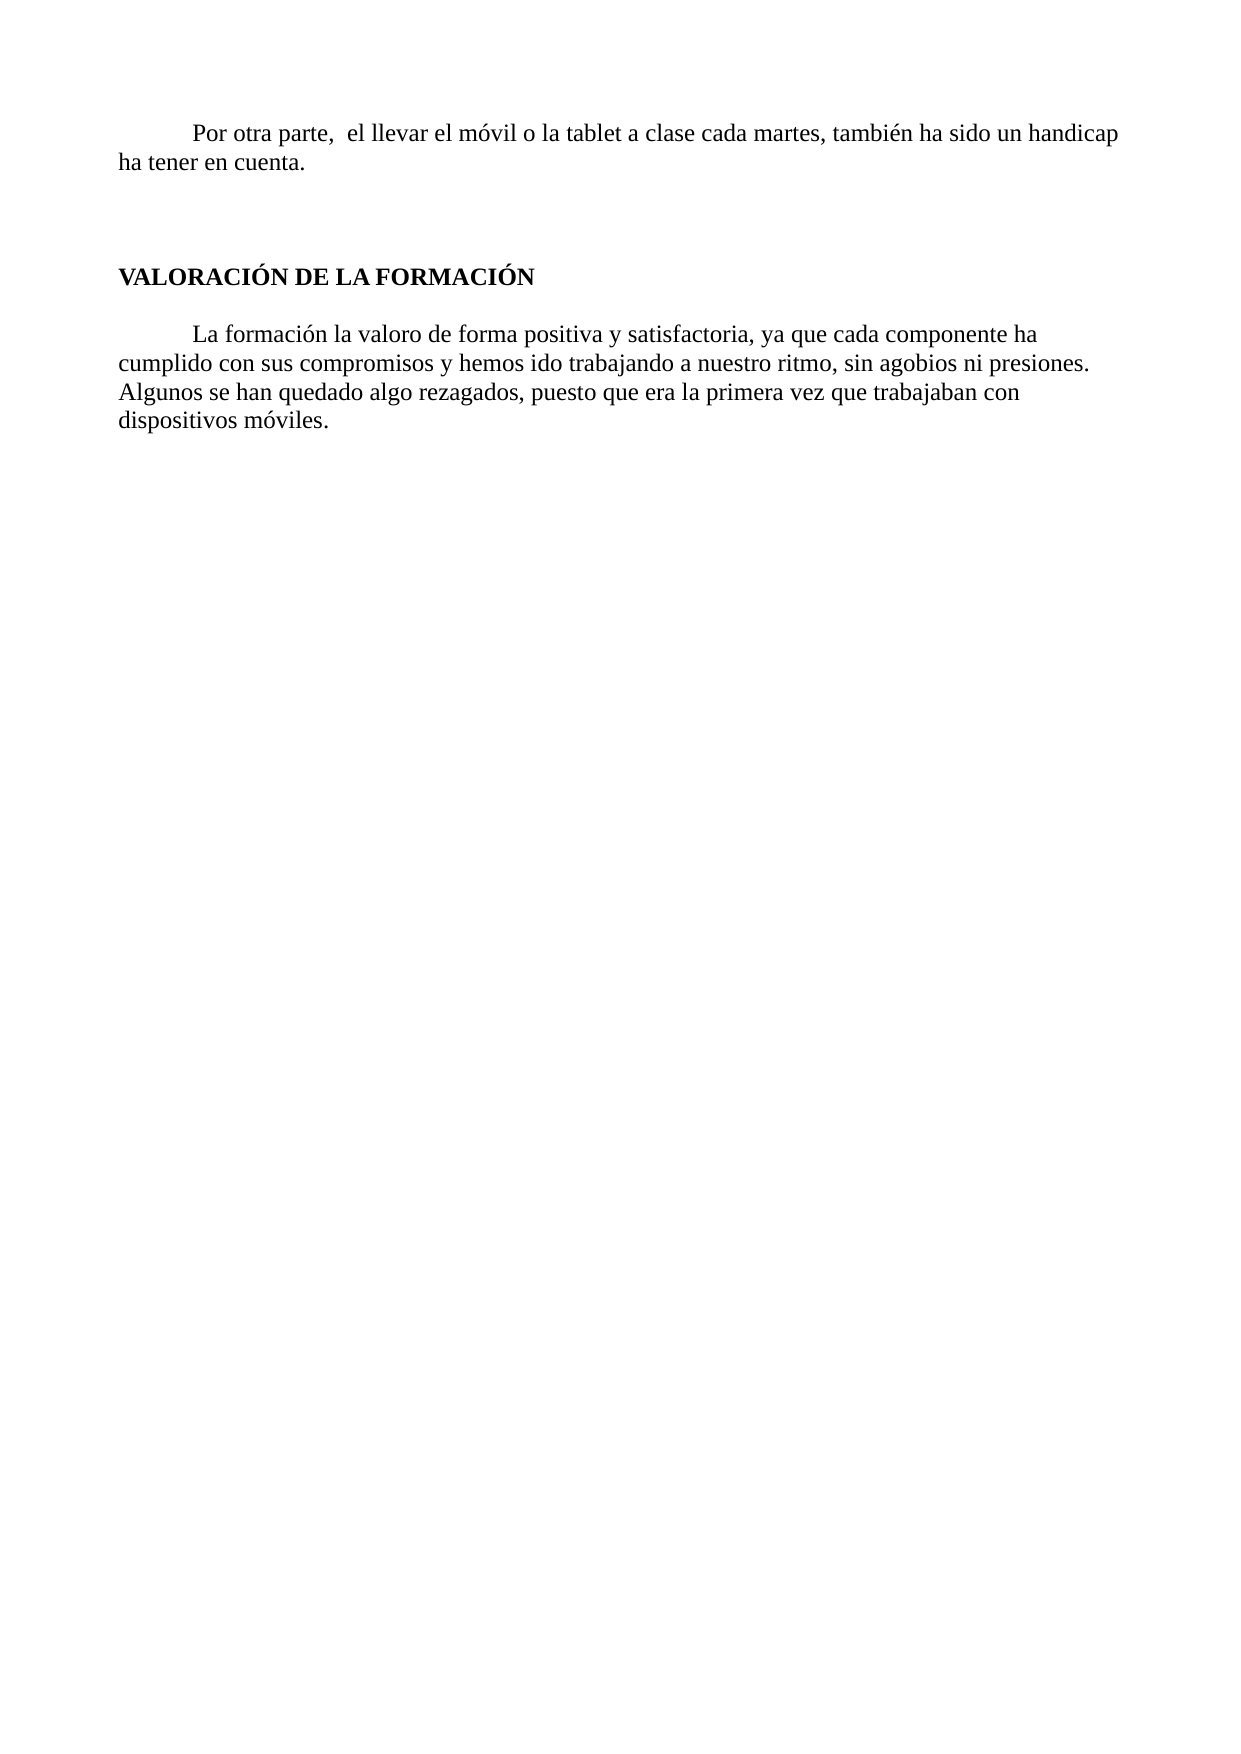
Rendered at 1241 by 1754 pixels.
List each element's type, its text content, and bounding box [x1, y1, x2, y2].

text La formación la valoro de forma positiva y satisfactoria, ya que cada componente ha cumplido con sus compromisos y hemos ido trabajando a nuestro ritmo, sin agobios ni presiones. Algunos se han quedado algo rezagados, puesto que era la primera vez que trabajaban con dispositivos móviles. [118, 319, 1122, 434]
text VALORACIÓN DE LA FORMACIÓN [118, 262, 1122, 291]
text Por otra parte, el llevar el móvil o la tablet a clase cada martes, también ha sido un handicap ha tener en cuenta. [118, 118, 1122, 176]
